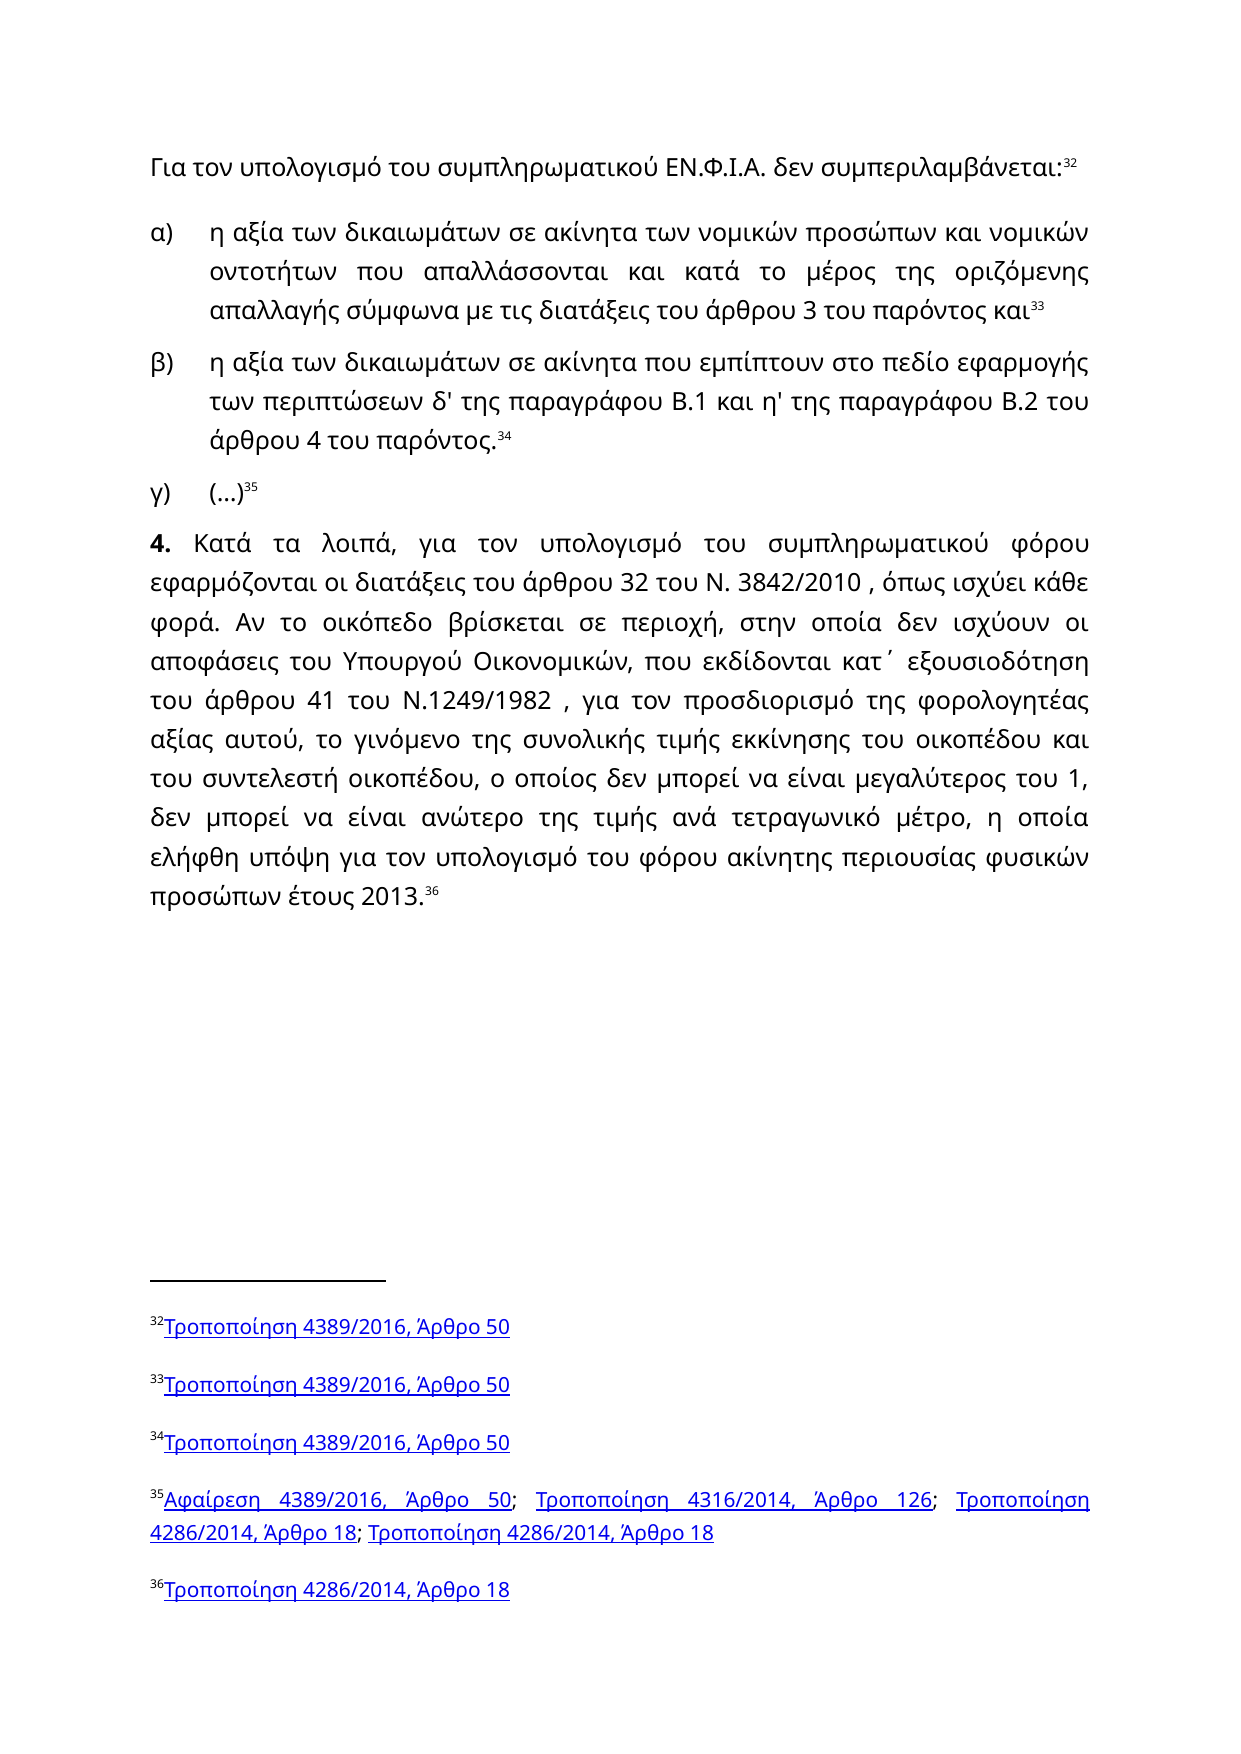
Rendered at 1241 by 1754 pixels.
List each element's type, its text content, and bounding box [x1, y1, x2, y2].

list α) η αξία των δικαιωμάτων σε ακίνητα των νομικών προσώπων και νομικών οντοτήτων που απαλλάσσονται και κατά το μέρος της οριζόμενης απαλλαγής σύμφωνα με τις διατάξεις του άρθρου 3 του παρόντος και [150, 214, 1090, 327]
text Τροποποίηση 4389/2016, Άρθρο 50 [150, 1312, 1090, 1341]
text 4. Κατά τα λοιπά, για τον υπολογισμό του συμπληρωματικού φόρου εφαρμόζονται οι διατάξεις του άρθρου 32 του Ν. 3842/2010 , όπως ισχύει κάθε φορά. Αν το οικόπεδο βρίσκεται σε περιοχή, στην οποία δεν ισχύουν οι αποφάσεις του Υπουργού Οικονομικών, που εκδίδονται κατ΄ εξουσιοδότηση του άρθρου 41 του Ν.1249/1982 , για τον προσδιορισμό της φορολογητέας αξίας αυτού, το γινόμενο της συνολικής τιμής εκκίνησης του οικοπέδου και του συντελεστή οικοπέδου, ο οποίος δεν μπορεί να είναι μεγαλύτερος του 1, δεν μπορεί να είναι ανώτερο της τιμής ανά τετραγωνικό μέτρο, η οποία ελήφθη υπόψη για τον υπολογισμό του φόρου ακίνητης περιουσίας φυσικών προσώπων έτους 2013. [150, 526, 1090, 912]
list β) η αξία των δικαιωμάτων σε ακίνητα που εμπίπτουν στο πεδίο εφαρμογής των περιπτώσεων δ' της παραγράφου Β.1 και η' της παραγράφου Β.2 του άρθρου 4 του παρόντος. [150, 344, 1090, 457]
text Αφαίρεση 4389/2016, Άρθρο 50; Τροποποίηση 4316/2014, Άρθρο 126; Τροποποίηση 4286/2014, Άρθρο 18; Τροποποίηση 4286/2014, Άρθρο 18 [150, 1485, 1090, 1546]
list γ) (…) [150, 474, 1090, 508]
text Τροποποίηση 4389/2016, Άρθρο 50 [150, 1428, 1090, 1456]
text Τροποποίηση 4389/2016, Άρθρο 50 [150, 1370, 1090, 1398]
text Για τον υπολογισμό του συμπληρωματικού ΕΝ.Φ.Ι.Α. δεν συμπεριλαμβάνεται: [150, 150, 1090, 184]
text Τροποποίηση 4286/2014, Άρθρο 18 [150, 1576, 1090, 1604]
